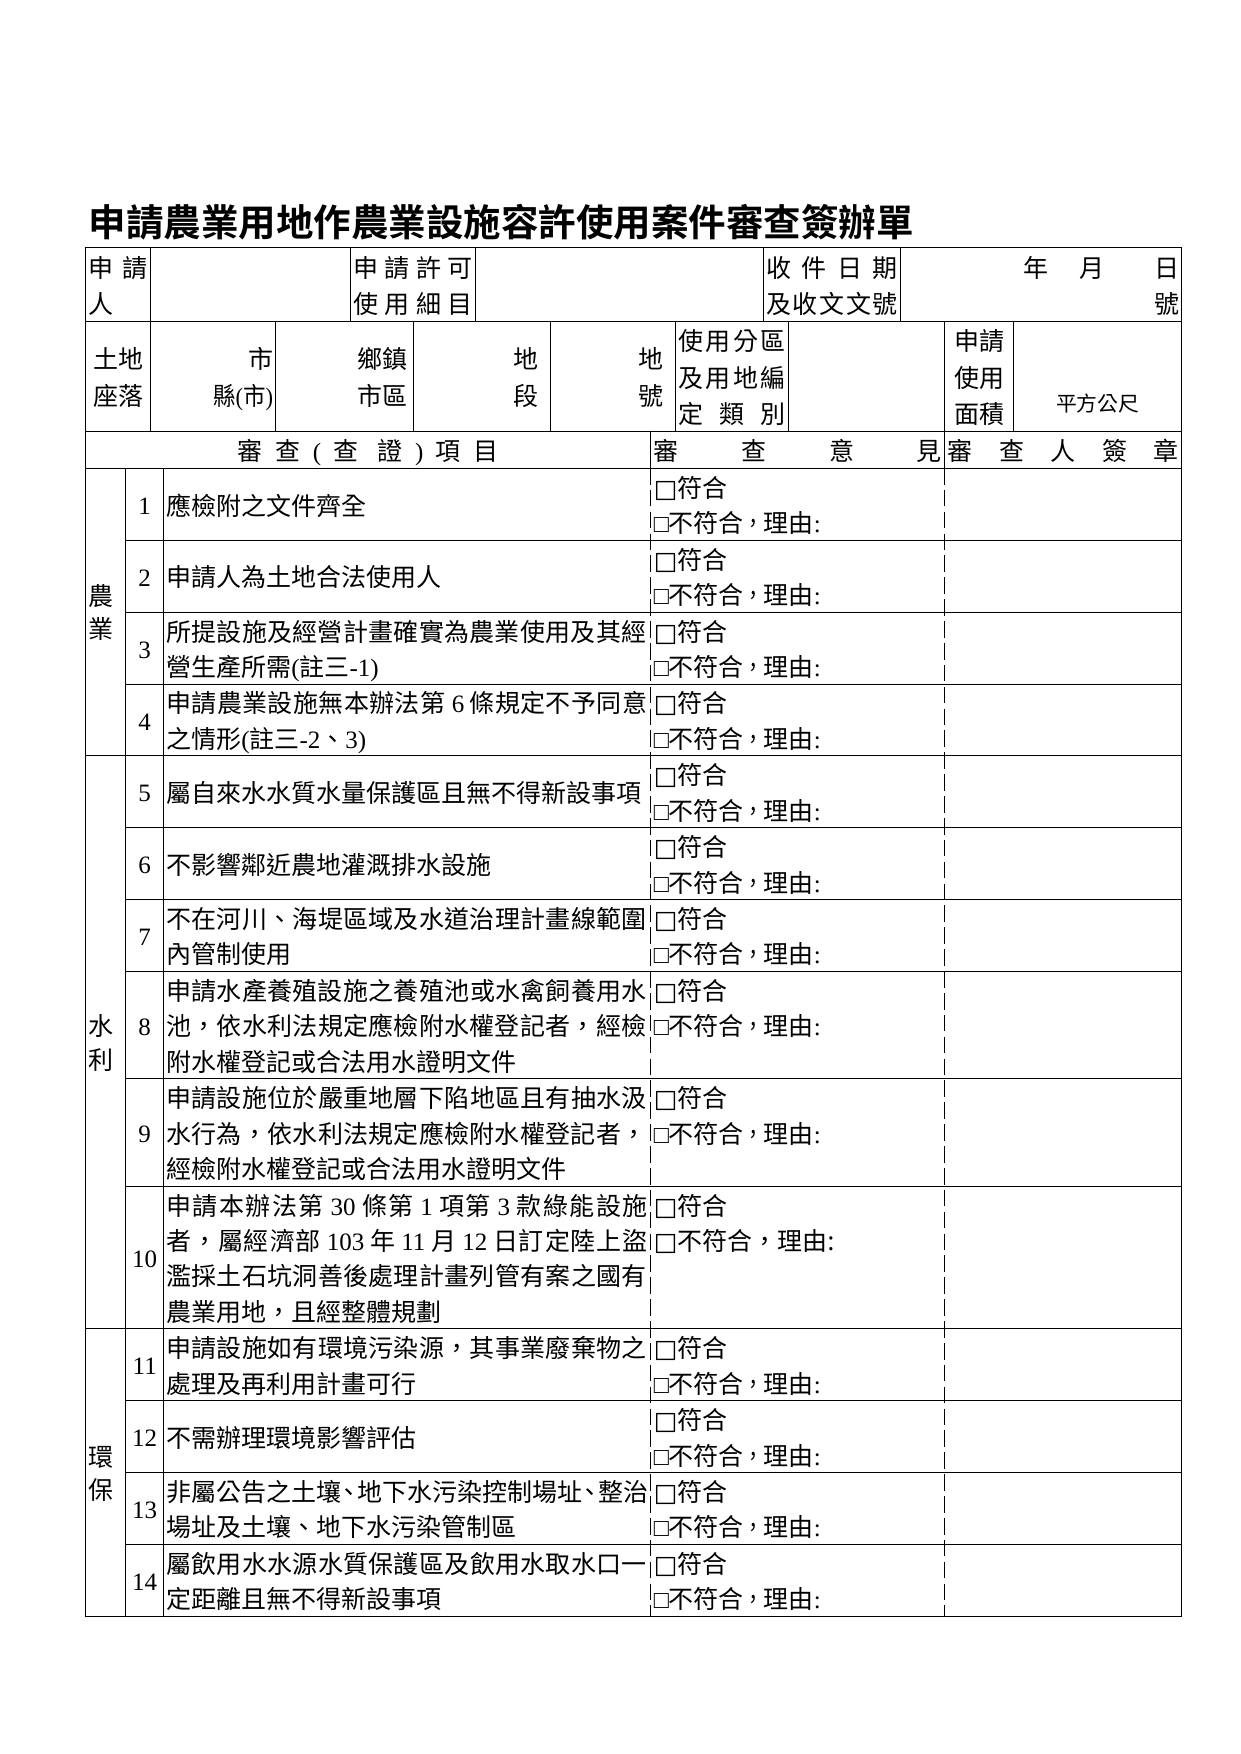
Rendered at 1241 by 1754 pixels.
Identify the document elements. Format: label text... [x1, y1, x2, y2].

table_header 收件日期 及收文文號 [764, 248, 900, 321]
table_cell 12 [126, 1401, 163, 1472]
table_cell □符合 □不符合，理由: [651, 828, 944, 899]
table_cell 土地 座落 [86, 322, 150, 431]
table_cell 申請本辦法第30條第1項第3款綠能設施者，屬經濟部103年11月12日訂定陸上盜濫採土石坑洞善後處理計畫列管有案之國有農業用地，且經整體規劃 [164, 1187, 651, 1328]
table_cell [151, 322, 182, 431]
table_cell □符合 □不符合，理由: [651, 1079, 944, 1186]
table_cell 市 縣(市) [182, 322, 275, 431]
table_cell [945, 1329, 1181, 1400]
table_header [151, 248, 350, 321]
table_header 申請人 [86, 248, 150, 321]
table_cell 10 [126, 1187, 163, 1328]
table_header [476, 248, 763, 321]
table_cell □符合 □不符合，理由: [651, 1187, 944, 1328]
table_cell 水 利 [86, 756, 125, 1328]
table_cell 地號 [626, 322, 675, 431]
table_cell [276, 322, 351, 431]
table_cell [945, 1079, 1181, 1186]
table_cell 鄉鎮 市區 [351, 322, 413, 431]
table_cell [945, 469, 1181, 540]
table_cell □符合 □不符合，理由: [651, 613, 944, 683]
table_cell 審查意見 [651, 432, 944, 468]
table_cell □符合 □不符合，理由: [651, 685, 944, 755]
text 申請農業用地作農業設施容許使用案件審查簽辦單 [89, 193, 1152, 247]
table_cell 使用分區及用地編定類別 [676, 322, 788, 431]
table_cell 審查人簽章 [945, 432, 1181, 468]
table_cell [945, 972, 1181, 1078]
table_cell 申請設施位於嚴重地層下陷地區且有抽水汲水行為，依水利法規定應檢附水權登記者，經檢附水權登記或合法用水證明文件 [164, 1079, 651, 1186]
table_cell □符合 □不符合，理由: [651, 1329, 944, 1400]
table_cell [945, 1401, 1181, 1472]
table_cell [1014, 322, 1181, 373]
table_cell 申請農業設施無本辦法第6條規定不予同意之情形(註三-2、3) [164, 685, 651, 755]
table_cell 5 [126, 756, 163, 827]
table_cell [414, 322, 501, 431]
table_cell [945, 900, 1181, 971]
table_cell 申請設施如有環境污染源，其事業廢棄物之處理及再利用計畫可行 [164, 1329, 651, 1400]
table_cell 農 業 [86, 469, 125, 755]
table_cell 環 保 [86, 1329, 125, 1616]
table_cell [945, 1473, 1181, 1544]
table_cell 地段 [501, 322, 550, 431]
table_cell 8 [126, 972, 163, 1078]
table_cell 7 [126, 900, 163, 971]
table_cell □符合 □不符合，理由: [651, 1401, 944, 1472]
table_cell 11 [126, 1329, 163, 1400]
table_cell □符合 □不符合，理由: [651, 972, 944, 1078]
table_cell □符合 □不符合，理由: [651, 900, 944, 971]
table_cell 申請水產養殖設施之養殖池或水禽飼養用水池，依水利法規定應檢附水權登記者，經檢附水權登記或合法用水證明文件 [164, 972, 651, 1078]
table_cell 屬飲用水水源水質保護區及飲用水取水口一定距離且無不得新設事項 [164, 1545, 651, 1616]
table_cell 申請人為土地合法使用人 [164, 541, 651, 612]
table_cell □符合 □不符合，理由: [651, 469, 944, 540]
table_cell [945, 1545, 1181, 1616]
table_cell 1 [126, 469, 163, 540]
table_cell [945, 1187, 1181, 1328]
table_cell 不需辦理環境影響評估 [164, 1401, 651, 1472]
table_cell [551, 322, 626, 431]
table_cell 4 [126, 685, 163, 755]
table_cell 9 [126, 1079, 163, 1186]
table_cell 應檢附之文件齊全 [164, 469, 651, 540]
table_cell □符合 □不符合，理由: [651, 1473, 944, 1544]
table_cell [945, 685, 1181, 755]
table_cell 14 [126, 1545, 163, 1616]
table_cell 審 查 ( 查 證 ) 項 目 [86, 432, 650, 468]
table_cell [945, 756, 1181, 827]
table_cell [945, 613, 1181, 683]
table_cell [789, 322, 944, 431]
table_cell 2 [126, 541, 163, 612]
table_cell [945, 541, 1181, 612]
table_cell 屬自來水水質水量保護區且無不得新設事項 [164, 756, 651, 827]
table_cell □符合 □不符合，理由: [651, 1545, 944, 1616]
table_header 年 月 日 號 [901, 248, 1181, 321]
table_cell 平方公尺 [1014, 373, 1181, 431]
table_cell 13 [126, 1473, 163, 1544]
table_header 申請許可 使用細目 [351, 248, 475, 321]
table_cell 非屬公告之土壤、地下水污染控制場址、整治場址及土壤、地下水污染管制區 [164, 1473, 651, 1544]
table_cell 6 [126, 828, 163, 899]
table_cell 不影響鄰近農地灌溉排水設施 [164, 828, 651, 899]
table_cell 不在河川、海堤區域及水道治理計畫線範圍內管制使用 [164, 900, 651, 971]
table_cell 3 [126, 613, 163, 683]
table_cell [945, 828, 1181, 899]
table_cell □符合 □不符合，理由: [651, 756, 944, 827]
table_cell 所提設施及經營計畫確實為農業使用及其經營生產所需(註三-1) [164, 613, 651, 683]
table_cell 申請使用面積 [945, 322, 1013, 431]
table_cell □符合 □不符合，理由: [651, 541, 944, 612]
